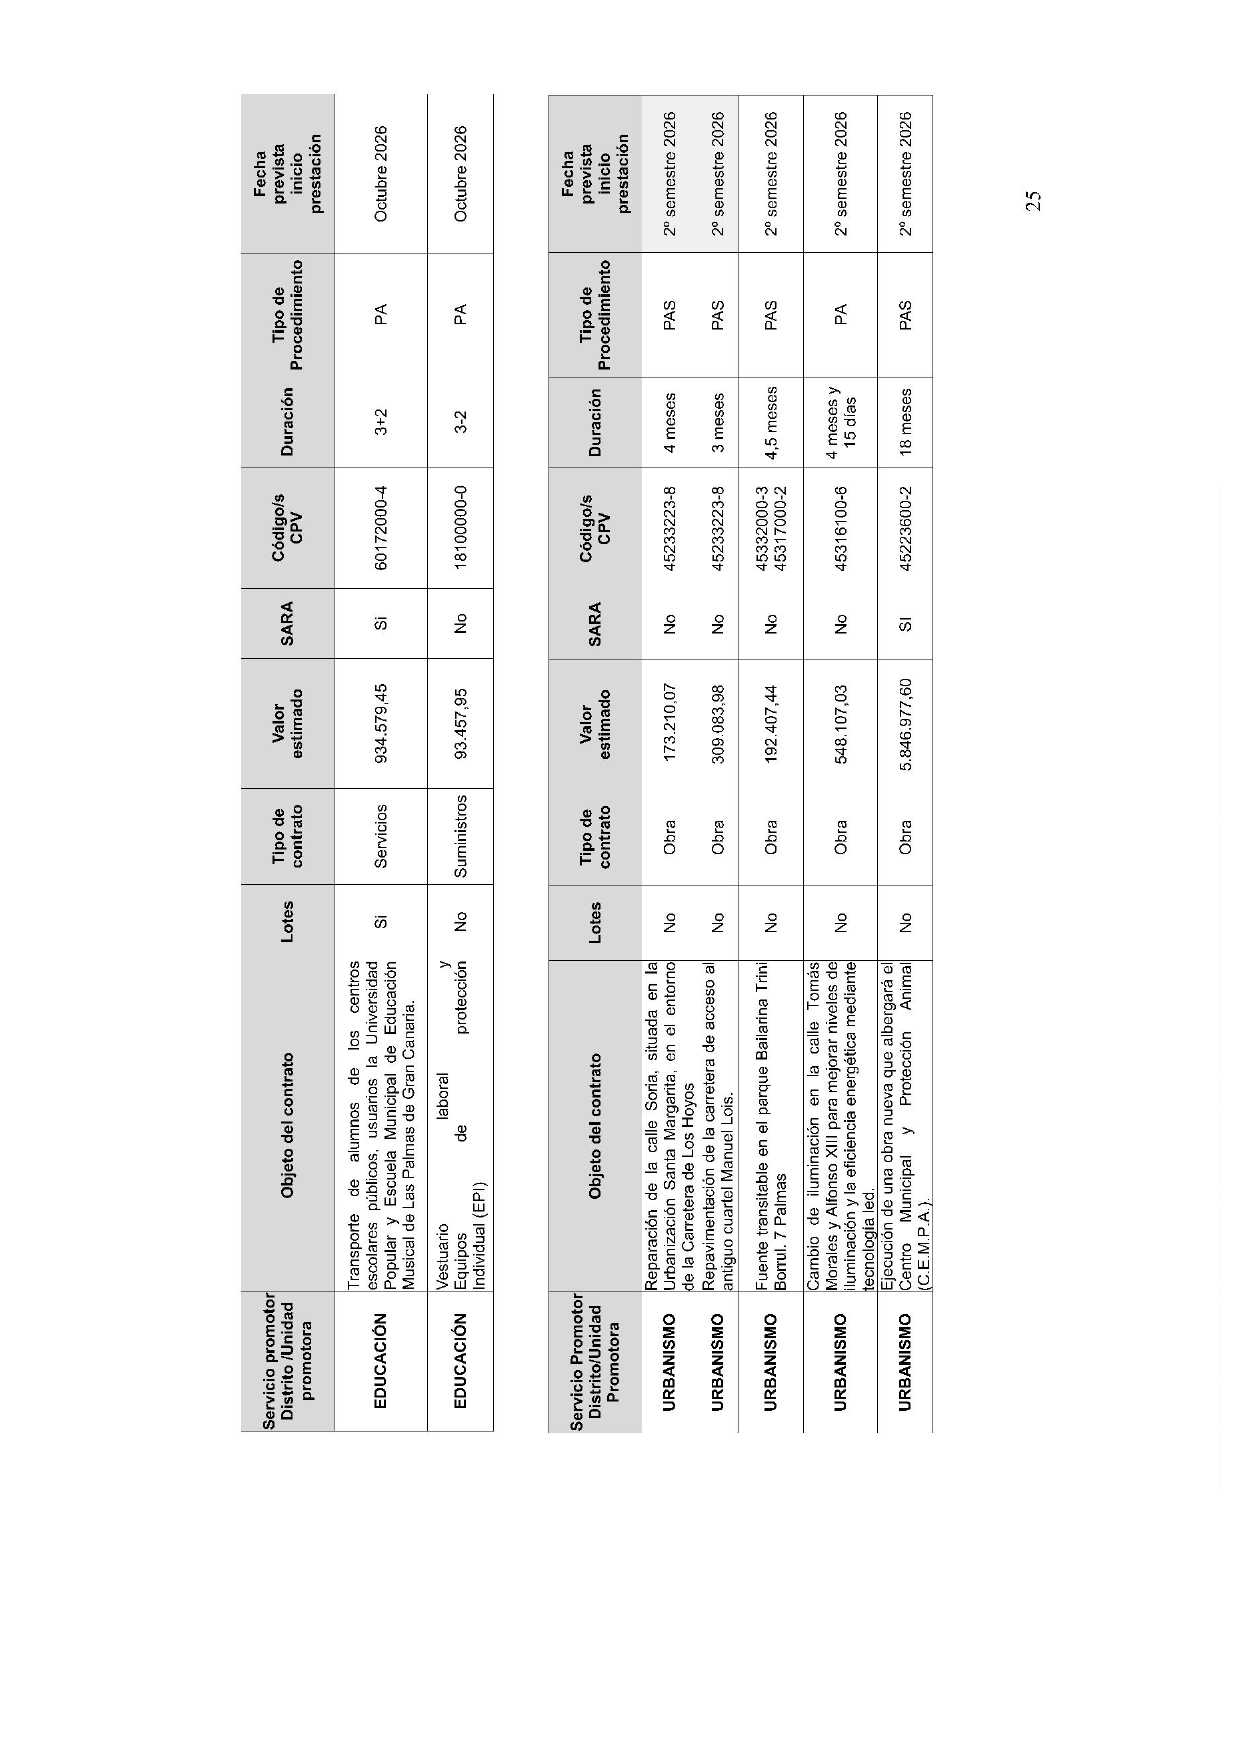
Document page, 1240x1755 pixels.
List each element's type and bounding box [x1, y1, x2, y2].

picture [18, 37, 1221, 1493]
